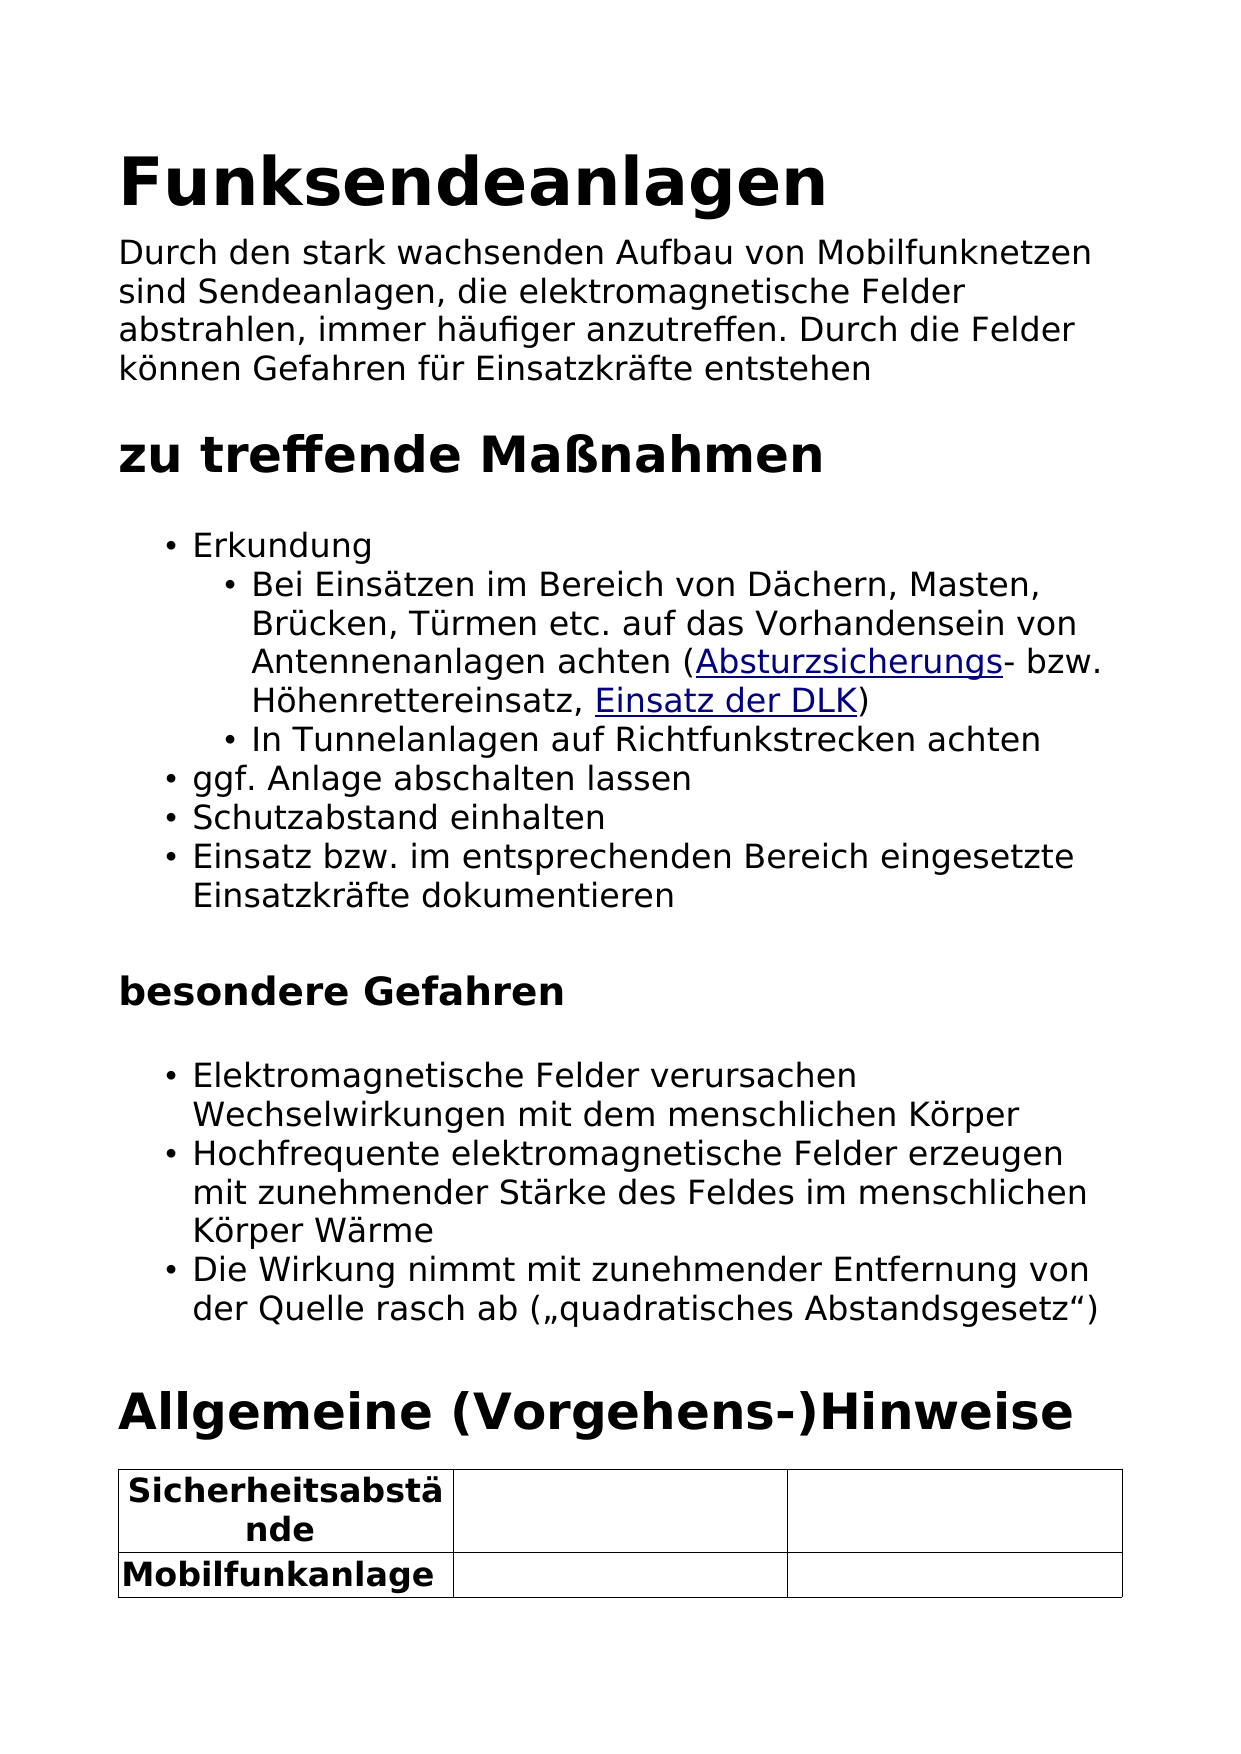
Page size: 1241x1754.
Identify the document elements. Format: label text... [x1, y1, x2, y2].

list Die Wirkung nimmt mit zunehmender Entfernung von der Quelle rasch ab („quadratisches Abstandsgesetz“) [177, 1251, 1122, 1328]
list ggf. Anlage abschalten lassen [177, 759, 1122, 798]
table_cell Mobilfunkanlage [119, 1553, 453, 1597]
list In Tunnelanlagen auf Richtfunkstrecken achten [236, 721, 1122, 759]
subtitle Funksendeanlagen [118, 143, 1122, 221]
table_header [454, 1470, 787, 1552]
subtitle besondere Gefahren [118, 969, 1122, 1014]
list Einsatz bzw. im entsprechenden Bereich eingesetzte Einsatzkräfte dokumentieren [177, 837, 1122, 915]
subtitle zu treffende Maßnahmen [118, 426, 1122, 484]
table_header [788, 1470, 1122, 1552]
table_cell [454, 1553, 787, 1597]
list Erkundung [177, 526, 1122, 565]
subtitle Allgemeine (Vorgehens-)Hinweise [118, 1383, 1122, 1441]
list Elektromagnetische Felder verursachen Wechselwirkungen mit dem menschlichen Körper [177, 1057, 1122, 1134]
text Durch den stark wachsenden Aufbau von Mobilfunknetzen sind Sendeanlagen, die elektromagnetische Felder abstrahlen, immer häufiger anzutreffen. Durch die Felder können Gefahren für Einsatzkräfte entstehen [118, 233, 1122, 389]
table_header Sicherheitsabstände [119, 1470, 453, 1552]
table_cell [788, 1553, 1122, 1597]
list Schutzabstand einhalten [177, 798, 1122, 837]
list Hochfrequente elektromagnetische Felder erzeugen mit zunehmender Stärke des Feldes im menschlichen Körper Wärme [177, 1134, 1122, 1251]
list Bei Einsätzen im Bereich von Dächern, Masten, Brücken, Türmen etc. auf das Vorhandensein von Antennenanlagen achten (Absturzsicherungs- bzw. Höhenrettereinsatz, Einsatz der DLK) [236, 565, 1122, 721]
